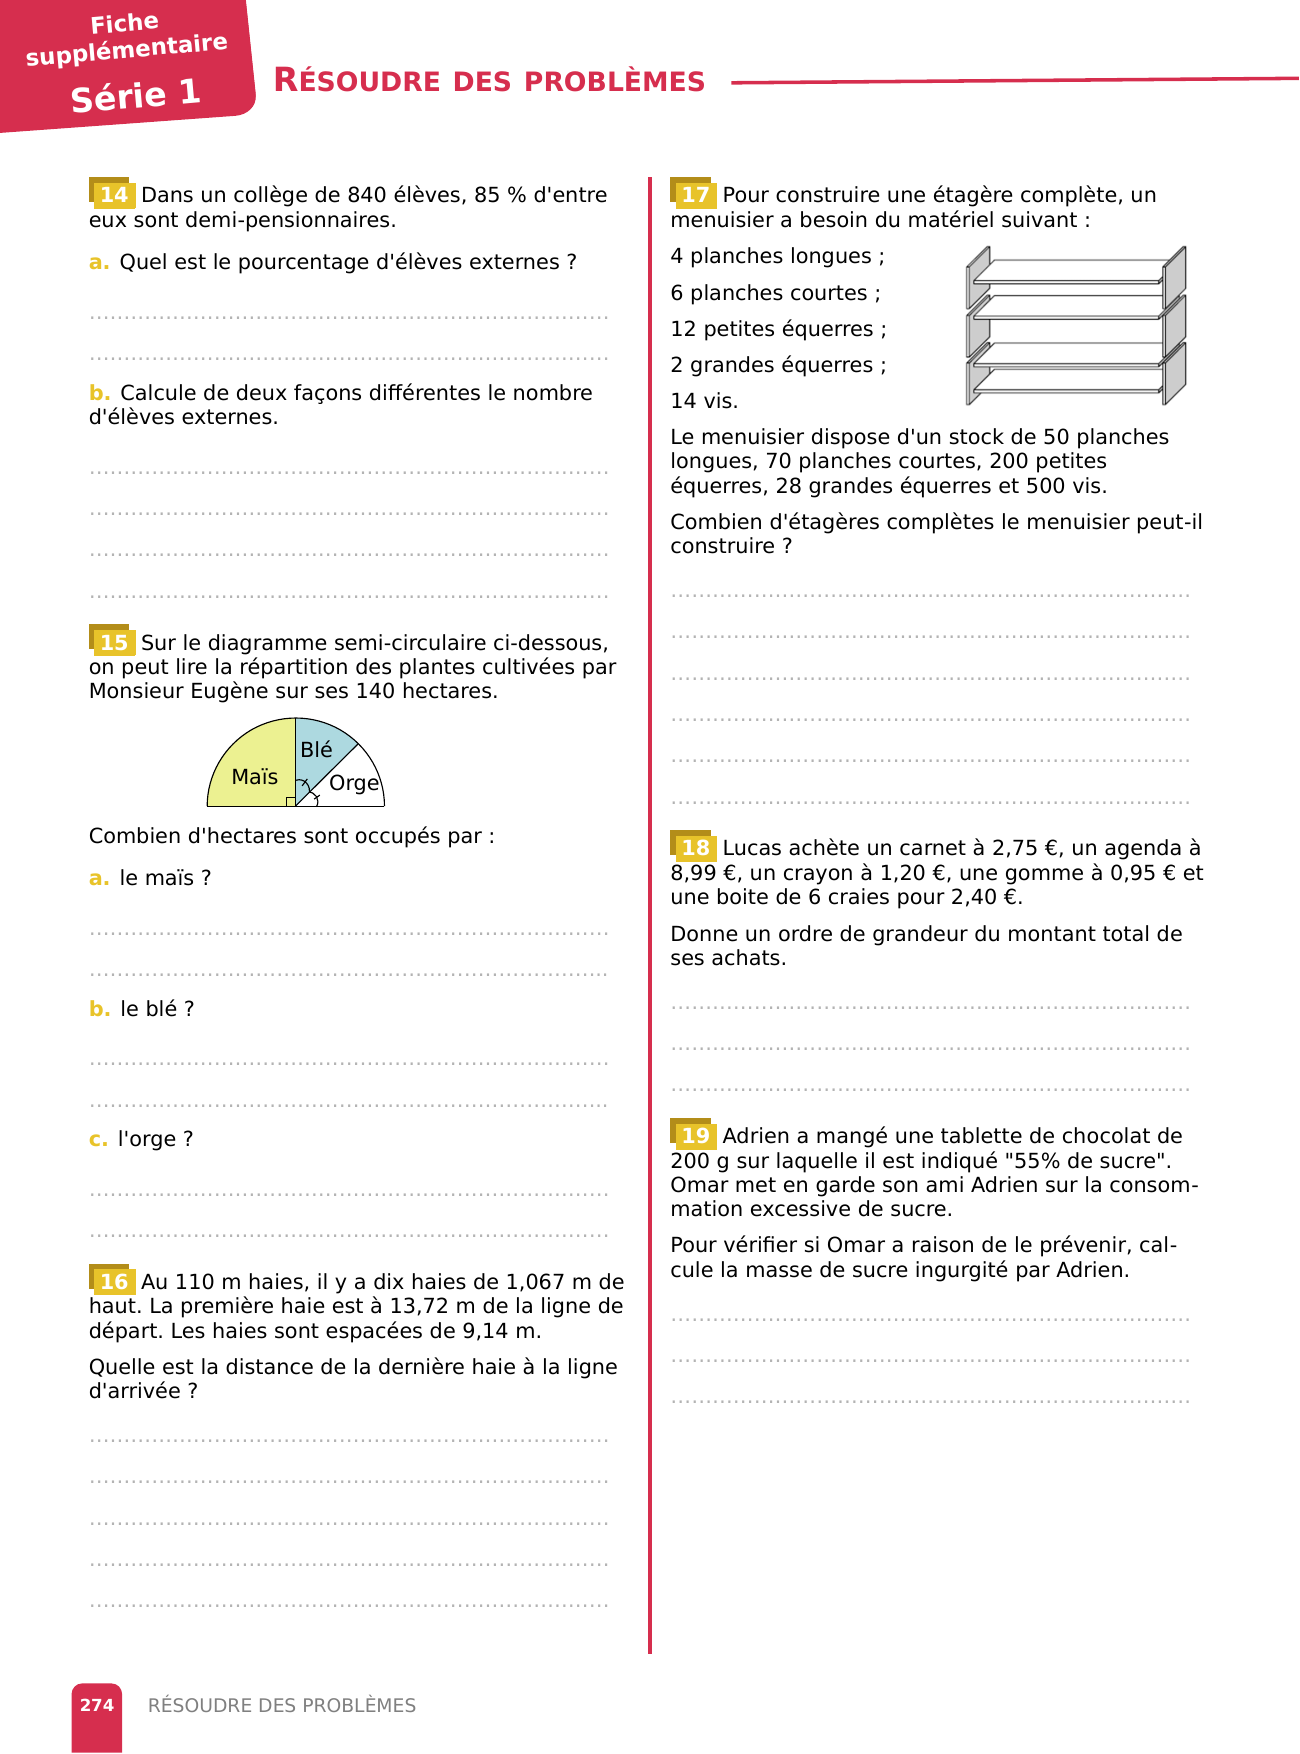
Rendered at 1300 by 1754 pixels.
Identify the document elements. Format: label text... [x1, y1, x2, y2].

subtitle Quelle est la distance de la dernière haie à la ligne d'arrivée ? [88, 1355, 623, 1403]
subtitle Lucas achète un carnet à 2,75 €, un agenda à 8,99 €, un crayon à 1,20 €, une gomme à 0,95 € et une boite de 6 craies pour 2,40 €. [670, 830, 1211, 910]
subtitle Donne un ordre de grandeur du montant total de ses achats. [670, 922, 1205, 970]
subtitle 14 vis. [670, 389, 1205, 413]
text …………………………………………………………………………………………………………………………………………………………………………………………………………………………………………………………………………………………………………………………………………… [88, 1409, 629, 1616]
subtitle 4 planches longues ; [670, 244, 956, 269]
text …………………………………………………………………………………………………………………………………... [88, 902, 629, 985]
subtitle Dans un collège de 840 élèves, 85 % d'entre eux sont demi‑pensionnaires. [88, 177, 629, 232]
list Calcule de deux façons différentes le nombre d'élèves externes. [88, 381, 629, 429]
text ……………………………………………………………………………………………………………………………………………………………………………………………………… [670, 1288, 1211, 1412]
subtitle 2 grandes équerres ; [670, 353, 956, 377]
list Quel est le pourcentage d'élèves externes ? [88, 250, 629, 274]
subtitle 6 planches courtes ; [670, 281, 956, 305]
subtitle Pour construire une étagère complète, un menuisier a besoin du matériel suivant : [670, 177, 1211, 232]
subtitle Combien d'étagères complètes le menuisier peut‑il construire ? [670, 510, 1205, 558]
subtitle Combien d'hectares sont occupés par : [88, 824, 623, 848]
text …………………………………………………………………………………………………………………………………… [88, 1163, 629, 1246]
text ……………………………………………………………………………………………………………………………………………………………………………………………………… [670, 976, 1211, 1100]
text …………………………………………………………………………………………………………………………………… [88, 286, 629, 369]
subtitle Adrien a mangé une tablette de cho­colat de 200 g sur laquelle il est indiqué "55% de sucre". Omar met en garde son ami Adrien sur la consom­mation excessive de sucre. [670, 1118, 1211, 1222]
list l'orge ? [88, 1127, 629, 1151]
subtitle Au 110 m haies, il y a dix haies de 1,067 m de haut. La première haie est à 13,72 m de la ligne de départ. Les haies sont espacées de 9,14 m. [88, 1263, 629, 1343]
text …………………………………………………………………………………………………………………………………... [88, 1033, 629, 1115]
list le blé ? [88, 997, 629, 1021]
list le maïs ? [88, 866, 629, 890]
text ………………………………………………………………………………………………………………………………………………………………………………………………………………………………………………………………………… [88, 441, 629, 606]
subtitle Sur le diagramme semi‑circulaire ci-dessous, on peut lire la répartition des plantes cultivées par Monsieur Eugène sur ses 140 hectares. [88, 624, 629, 704]
text ……………………………………………………………………………………………………………………………………………………………………………………………………………………………………………………………………………………………………………………………………………………………………………………………………………… [670, 564, 1211, 812]
subtitle Pour vérifier si Omar a raison de le prévenir, cal­cule la masse de sucre ingurgité par Adrien. [670, 1233, 1205, 1282]
picture [956, 241, 1194, 410]
subtitle Le menuisier dispose d'un stock de 50 planches longues, 70 planches courtes, 200 petites équerres, 28 grandes équerres et 500 vis. [670, 425, 1205, 498]
subtitle 12 petites équerres ; [670, 317, 956, 341]
